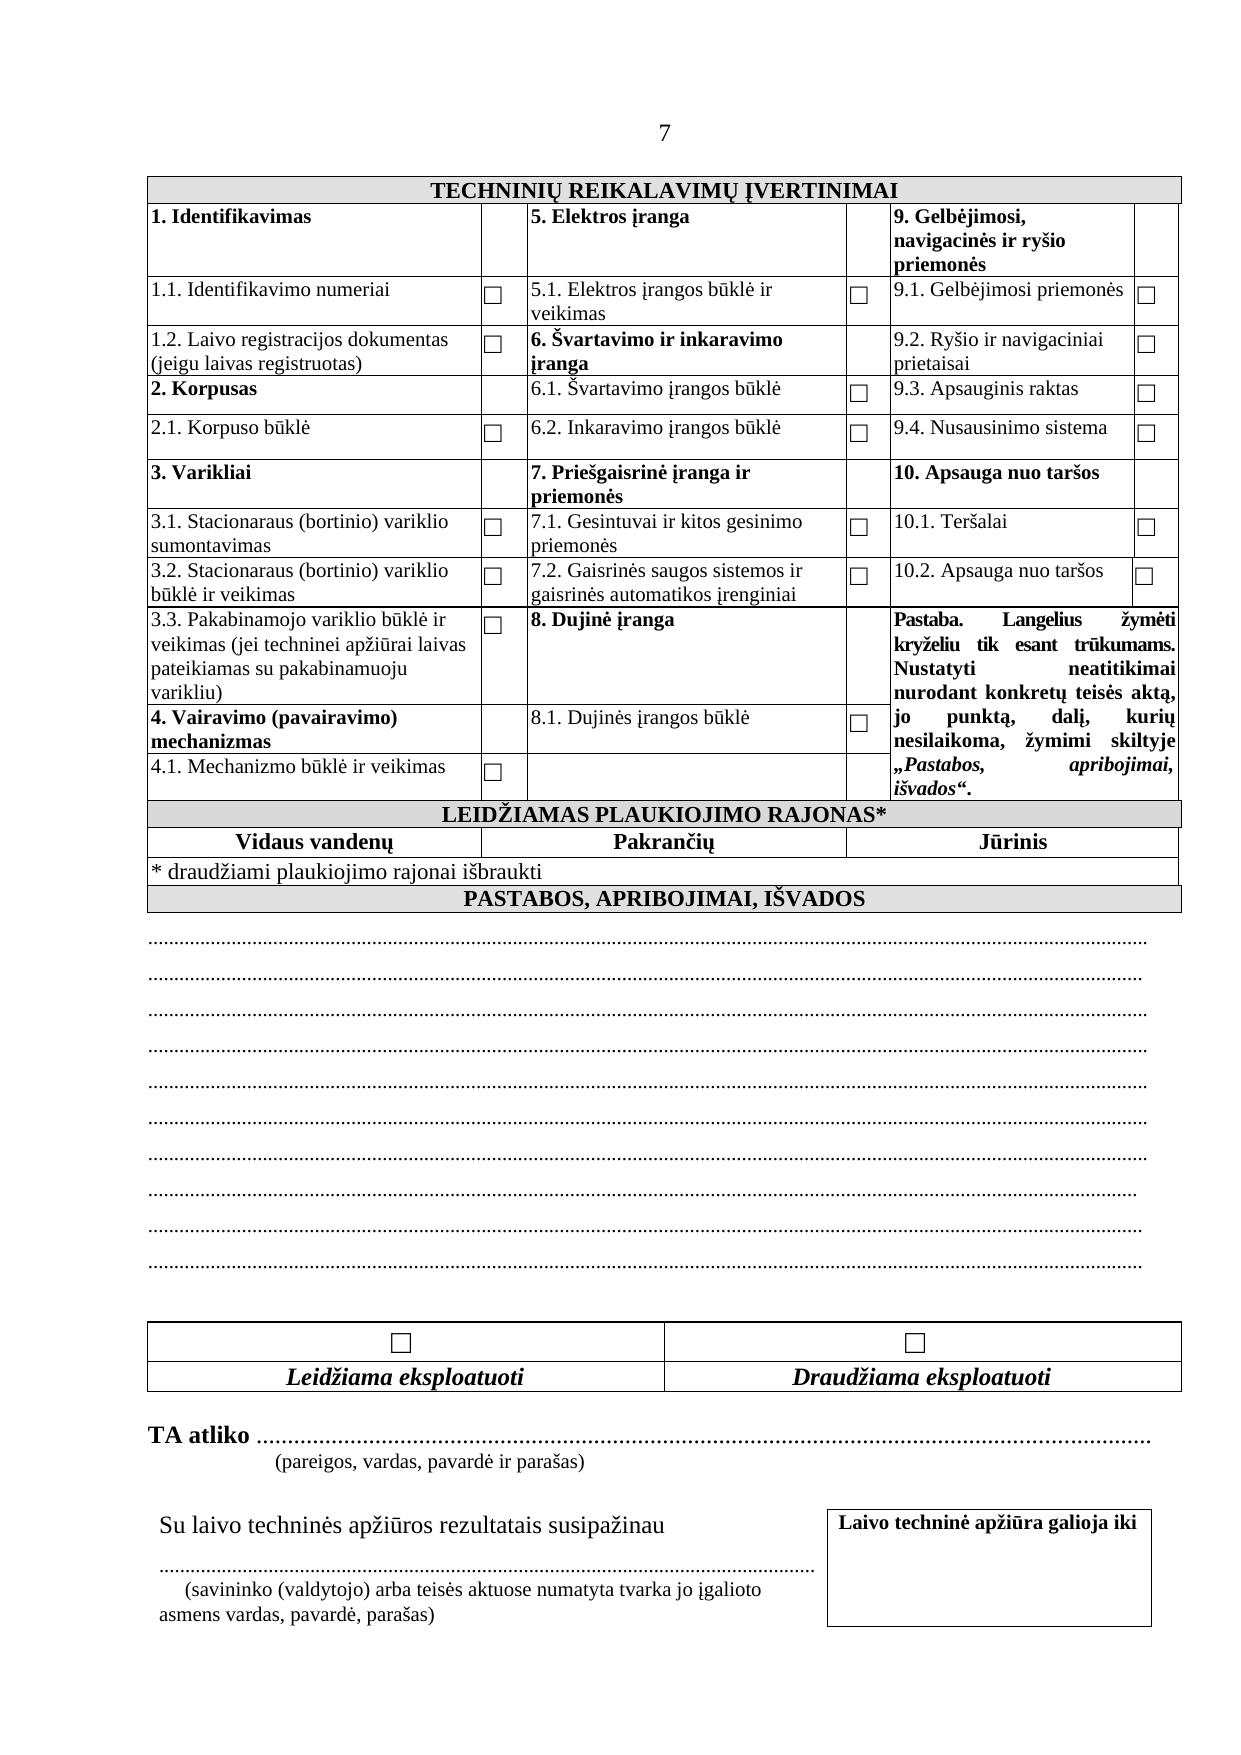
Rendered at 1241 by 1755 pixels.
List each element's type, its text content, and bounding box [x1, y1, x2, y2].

table_cell 7.2. Gaisrinės saugos sistemos ir gaisrinės automatikos įrenginiai [528, 558, 846, 606]
table_cell 7. Priešgaisrinė įranga ir priemonės [528, 460, 846, 508]
table_cell □ [482, 558, 527, 606]
table_cell 3. Varikliai [148, 460, 481, 508]
table_cell □ [482, 277, 527, 325]
table_cell [847, 608, 890, 704]
table_cell □ [1133, 558, 1178, 606]
table_header Su laivo techninės apžiūros rezultatais susipažinau . (savininko (valdytojo) arba teisės aktuose numatyta tvarka jo įgalioto asmens vardas, pavardė, parašas) [148, 1509, 827, 1626]
text TA atliko ............. [148, 1420, 1181, 1449]
table_header □ [148, 1323, 664, 1361]
table_cell □ [1135, 277, 1178, 325]
table_cell □ [482, 754, 527, 800]
table_cell □ [1135, 509, 1178, 557]
table_cell 9.1. Gelbėjimosi priemonės [891, 277, 1134, 325]
table_cell Draudžiama eksploatuoti [665, 1362, 1181, 1391]
table_cell PASTABOS, APRIBOJIMAI, IŠVADOS [148, 886, 1181, 912]
table_cell LEIDŽIAMAS PLAUKIOJIMO RAJONAS* [148, 801, 1181, 827]
table_cell 8. Dujinė įranga [528, 608, 846, 704]
table_cell [528, 754, 846, 800]
table_cell 9.2. Ryšio ir navigaciniai prietaisai [891, 326, 1134, 374]
table_cell 8.1. Dujinės įrangos būklė [528, 705, 846, 753]
table_cell [1135, 204, 1178, 276]
text ............................................................................................................................................................................................... [148, 1213, 1181, 1237]
table_cell * draudžiami plaukiojimo rajonai išbraukti [148, 858, 1178, 884]
table_cell □ [847, 277, 890, 325]
table_cell [482, 204, 527, 276]
table_cell [482, 460, 527, 508]
table_cell □ [482, 608, 527, 704]
table_cell 1.1. Identifikavimo numeriai [148, 277, 481, 325]
text ................................................................................................................................................................................................ [148, 997, 1181, 1021]
table_cell [482, 705, 527, 753]
table_cell 5.1. Elektros įrangos būklė ir veikimas [528, 277, 846, 325]
table_cell [847, 754, 890, 800]
table_cell 9.3. Apsauginis raktas [891, 376, 1134, 414]
table_header □ [665, 1323, 1181, 1361]
table_cell 3.3. Pakabinamojo variklio būklė ir veikimas (jei techninei apžiūrai laivas pateikiamas su pakabinamuoju varikliu) [148, 608, 481, 704]
table_cell Pakrančių [482, 828, 846, 857]
text ................................................................................................................................................................................................ [148, 1105, 1181, 1129]
text (pareigos, vardas, pavardė ir parašas) [148, 1449, 1181, 1473]
table_cell □ [847, 415, 890, 459]
text ................................................................................................................................................................................................ [148, 1141, 1181, 1165]
table_cell Jūrinis [847, 828, 1178, 857]
table_cell [1135, 460, 1178, 508]
table_cell 2.1. Korpuso būklė [148, 415, 481, 459]
table_cell Leidžiama eksploatuoti [148, 1362, 664, 1391]
table_header TECHNINIŲ REIKALAVIMŲ ĮVERTINIMAI [148, 177, 1181, 203]
table_cell □ [847, 509, 890, 557]
table_cell □ [482, 326, 527, 374]
table_cell 2. Korpusas [148, 376, 481, 414]
table_cell □ [847, 705, 890, 753]
table_cell □ [1135, 326, 1178, 374]
table_cell 6.1. Švartavimo įrangos būklė [528, 376, 846, 414]
table_cell 1. Identifikavimas [148, 204, 481, 276]
table_cell □ [847, 376, 890, 414]
table_cell □ [482, 509, 527, 557]
table_cell □ [1135, 376, 1178, 414]
table_cell 6.2. Inkaravimo įrangos būklė [528, 415, 846, 459]
text ................................................................................................................................................................................................ [148, 1069, 1181, 1093]
table_header Laivo techninė apžiūra galioja iki [828, 1510, 1151, 1626]
table_cell 9.4. Nusausinimo sistema [891, 415, 1134, 459]
table_cell □ [1135, 415, 1178, 459]
table_cell 1.2. Laivo registracijos dokumentas (jeigu laivas registruotas) [148, 326, 481, 374]
table_cell [482, 376, 527, 414]
table_cell 9. Gelbėjimosi, navigacinės ir ryšio priemonės [891, 204, 1134, 276]
table_cell 10.2. Apsauga nuo taršos [891, 558, 1132, 606]
table_cell 7.1. Gesintuvai ir kitos gesinimo priemonės [528, 509, 846, 557]
table_cell [847, 460, 890, 508]
text ................................................................................................................................................................................................ [148, 1033, 1181, 1057]
table_cell 4. Vairavimo (pavairavimo) mechanizmas [148, 705, 481, 753]
table_cell 10.1. Teršalai [891, 509, 1134, 557]
table_cell 3.2. Stacionaraus (bortinio) variklio būklė ir veikimas [148, 558, 481, 606]
table_cell Vidaus vandenų [148, 828, 481, 857]
table_cell 4.1. Mechanizmo būklė ir veikimas [148, 754, 481, 800]
table_cell [847, 204, 890, 276]
table_cell 10. Apsauga nuo taršos [891, 460, 1134, 508]
table_cell 5. Elektros įranga [528, 204, 846, 276]
table_cell 3.1. Stacionaraus (bortinio) variklio sumontavimas [148, 509, 481, 557]
table_cell [847, 326, 890, 374]
text .............................................................................................................................................................................................. [148, 1177, 1181, 1201]
text ............................................................................................................................................................................................... [148, 961, 1181, 985]
table_cell □ [482, 415, 527, 459]
table_cell 6. Švartavimo ir inkaravimo įranga [528, 326, 846, 374]
table_cell □ [847, 558, 890, 606]
text ............................................................................................................................................................................................... [148, 1249, 1181, 1273]
table_cell Pastaba. Langelius žymėti kryželiu tik esant trūkumams. Nustatyti neatitikimai nurodant konkretų teisės aktą, jo punktą, dalį, kurių nesilaikoma, žymimi skiltyje „Pastabos, apribojimai, išvados“. [891, 608, 1178, 800]
text ................................................................................................................................................................................................ [148, 925, 1181, 949]
